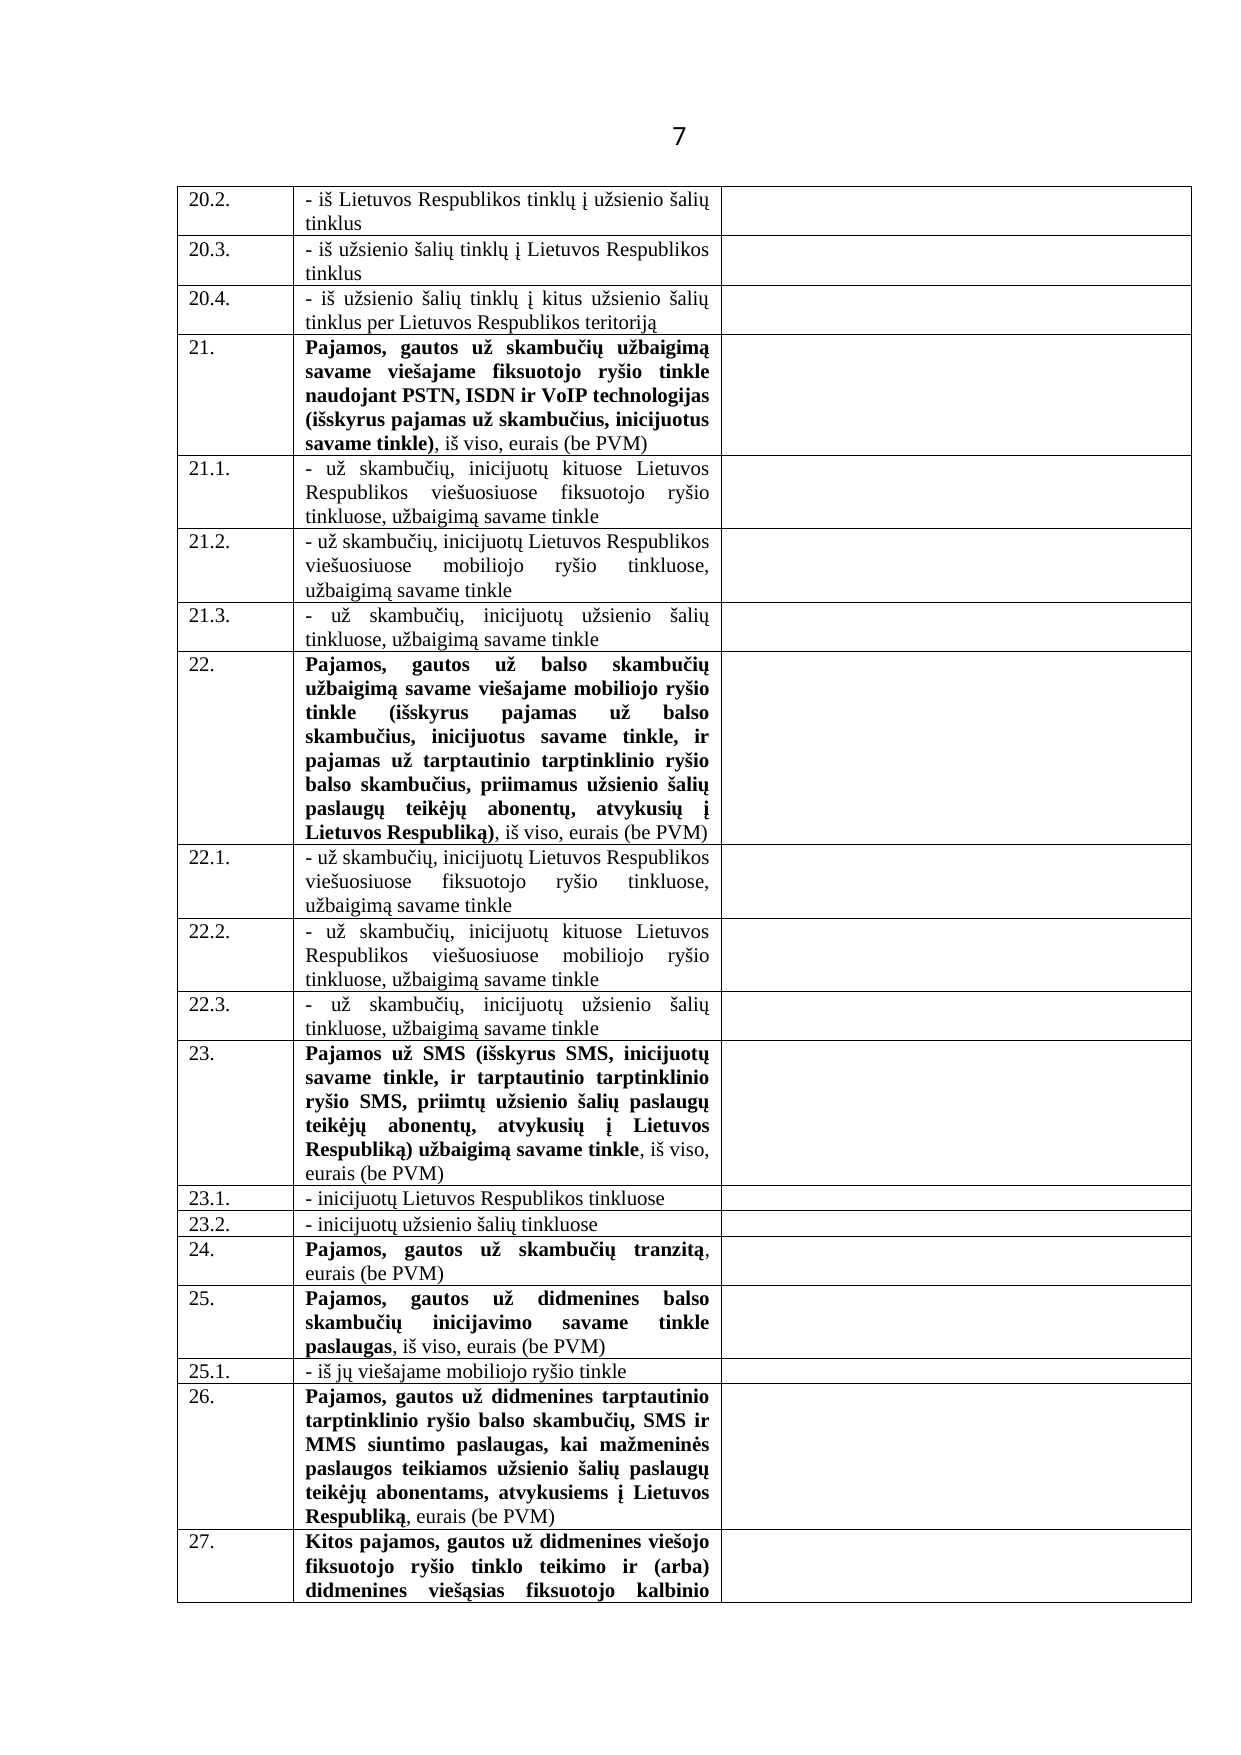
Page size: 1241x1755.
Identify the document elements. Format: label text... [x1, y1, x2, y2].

table_cell - už skambučių, inicijuotų Lietuvos Respublikos viešuosiuose fiksuotojo ryšio tinkluose, užbaigimą savame tinkle [294, 845, 721, 917]
table_cell 20.4. [178, 286, 293, 334]
table_cell - iš užsienio šalių tinklų į kitus užsienio šalių tinklus per Lietuvos Respublikos teritoriją [294, 286, 721, 334]
table_cell [722, 1041, 1191, 1185]
table_cell 22.1. [178, 845, 293, 917]
table_cell [722, 1211, 1191, 1236]
table_cell [722, 1359, 1191, 1383]
table_cell 22.2. [178, 919, 293, 991]
table_cell - iš Lietuvos Respublikos tinklų į užsienio šalių tinklus [294, 187, 721, 235]
table_cell [722, 1237, 1191, 1285]
table_cell 23.1. [178, 1186, 293, 1210]
table_cell 22. [178, 652, 293, 844]
table_cell 22.3. [178, 992, 293, 1040]
table_cell 21. [178, 335, 293, 455]
table_cell [722, 456, 1191, 528]
table_cell [722, 919, 1191, 991]
table_cell [722, 1384, 1191, 1528]
table_cell - inicijuotų Lietuvos Respublikos tinkluose [294, 1186, 721, 1210]
table_cell 27. [178, 1530, 293, 1602]
table_cell - už skambučių, inicijuotų užsienio šalių tinkluose, užbaigimą savame tinkle [294, 992, 721, 1040]
table_cell [722, 652, 1191, 844]
table_cell 26. [178, 1384, 293, 1528]
table_cell [722, 603, 1191, 651]
table_cell - iš užsienio šalių tinklų į Lietuvos Respublikos tinklus [294, 236, 721, 284]
table_cell Pajamos, gautos už didmenines balso skambučių inicijavimo savame tinkle paslaugas, iš viso, eurais (be PVM) [294, 1286, 721, 1358]
table_cell 24. [178, 1237, 293, 1285]
table_cell 23.2. [178, 1211, 293, 1236]
table_cell [722, 992, 1191, 1040]
table_cell 20.3. [178, 236, 293, 284]
table_cell - iš jų viešajame mobiliojo ryšio tinkle [294, 1359, 721, 1383]
table_cell [722, 1530, 1191, 1602]
table_cell Pajamos, gautos už didmenines tarptautinio tarptinklinio ryšio balso skambučių, SMS ir MMS siuntimo paslaugas, kai mažmeninės paslaugos teikiamos užsienio šalių paslaugų teikėjų abonentams, atvykusiems į Lietuvos Respubliką, eurais (be PVM) [294, 1384, 721, 1528]
table_cell 21.1. [178, 456, 293, 528]
table_cell [722, 845, 1191, 917]
table_cell [722, 236, 1191, 284]
table_cell 20.2. [178, 187, 293, 235]
table_cell [722, 187, 1191, 235]
table_cell 25.1. [178, 1359, 293, 1383]
table_cell 21.3. [178, 603, 293, 651]
table_cell [722, 286, 1191, 334]
table_cell - už skambučių, inicijuotų Lietuvos Respublikos viešuosiuose mobiliojo ryšio tinkluose, užbaigimą savame tinkle [294, 529, 721, 602]
table_cell - už skambučių, inicijuotų kituose Lietuvos Respublikos viešuosiuose mobiliojo ryšio tinkluose, užbaigimą savame tinkle [294, 919, 721, 991]
table_cell Pajamos, gautos už balso skambučių užbaigimą savame viešajame mobiliojo ryšio tinkle (išskyrus pajamas už balso skambučius, inicijuotus savame tinkle, ir pajamas už tarptautinio tarptinklinio ryšio balso skambučius, priimamus užsienio šalių paslaugų teikėjų abonentų, atvykusių į Lietuvos Respubliką), iš viso, eurais (be PVM) [294, 652, 721, 844]
table_cell - inicijuotų užsienio šalių tinkluose [294, 1211, 721, 1236]
table_cell Kitos pajamos, gautos už didmenines viešojo fiksuotojo ryšio tinklo teikimo ir (arba) didmenines viešąsias fiksuotojo kalbinio [294, 1530, 721, 1602]
table_cell 21.2. [178, 529, 293, 602]
table_cell [722, 335, 1191, 455]
table_cell 23. [178, 1041, 293, 1185]
table_cell - už skambučių, inicijuotų kituose Lietuvos Respublikos viešuosiuose fiksuotojo ryšio tinkluose, užbaigimą savame tinkle [294, 456, 721, 528]
table_cell 25. [178, 1286, 293, 1358]
table_cell [722, 1286, 1191, 1358]
table_cell [722, 1186, 1191, 1210]
table_cell [722, 529, 1191, 602]
table_cell Pajamos, gautos už skambučių užbaigimą savame viešajame fiksuotojo ryšio tinkle naudojant PSTN, ISDN ir VoIP technologijas (išskyrus pajamas už skambučius, inicijuotus savame tinkle), iš viso, eurais (be PVM) [294, 335, 721, 455]
table_cell Pajamos, gautos už skambučių tranzitą, eurais (be PVM) [294, 1237, 721, 1285]
table_cell - už skambučių, inicijuotų užsienio šalių tinkluose, užbaigimą savame tinkle [294, 603, 721, 651]
table_cell Pajamos už SMS (išskyrus SMS, inicijuotų savame tinkle, ir tarptautinio tarptinklinio ryšio SMS, priimtų užsienio šalių paslaugų teikėjų abonentų, atvykusių į Lietuvos Respubliką) užbaigimą savame tinkle, iš viso, eurais (be PVM) [294, 1041, 721, 1185]
